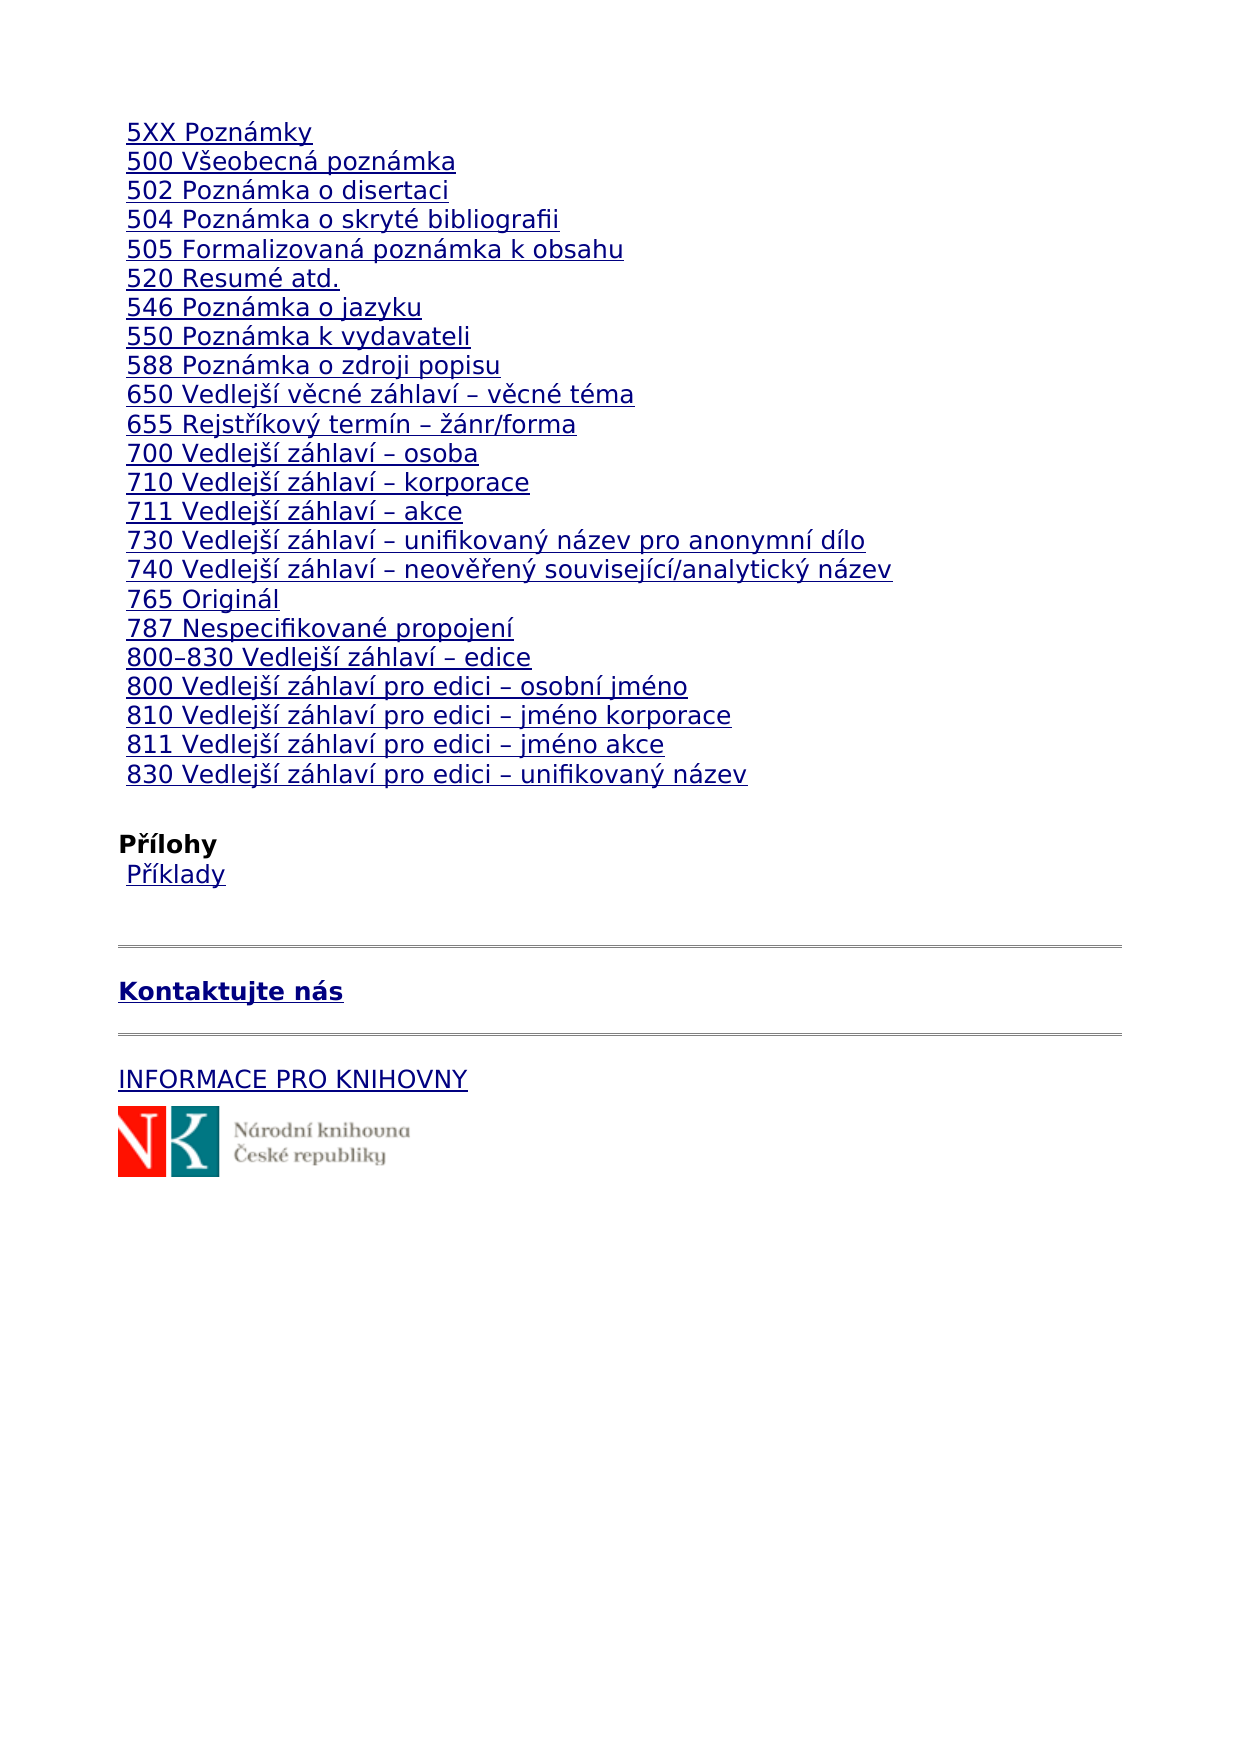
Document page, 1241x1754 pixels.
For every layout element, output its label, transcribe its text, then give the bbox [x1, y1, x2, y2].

text Přílohy Příklady [118, 831, 1122, 918]
picture [118, 1106, 411, 1177]
text Kontaktujte nás [118, 977, 1122, 1006]
text INFORMACE PRO KNIHOVNY [118, 1065, 1122, 1094]
text 5XX Poznámky 500 Všeobecná poznámka 502 Poznámka o disertaci 504 Poznámka o skryté bibliografii 505 Formalizovaná poznámka k obsahu 520 Resumé atd. 546 Poznámka o jazyku 550 Poznámka k vydavateli 588 Poznámka o zdroji popisu 650 Vedlejší věcné záhlaví – věcné téma 655 Rejstříkový termín – žánr/forma 700 Vedlejší záhlaví – osoba 710 Vedlejší záhlaví – korporace 711 Vedlejší záhlaví – akce 730 Vedlejší záhlaví – unifikovaný název pro anonymní dílo 740 Vedlejší záhlaví – neověřený související/analytický název 765 Originál 787 Nespecifikované propojení 800–830 Vedlejší záhlaví – edice 800 Vedlejší záhlaví pro edici – osobní jméno 810 Vedlejší záhlaví pro edici – jméno korporace 811 Vedlejší záhlaví pro edici – jméno akce 830 Vedlejší záhlaví pro edici – unifikovaný název [118, 118, 1122, 818]
